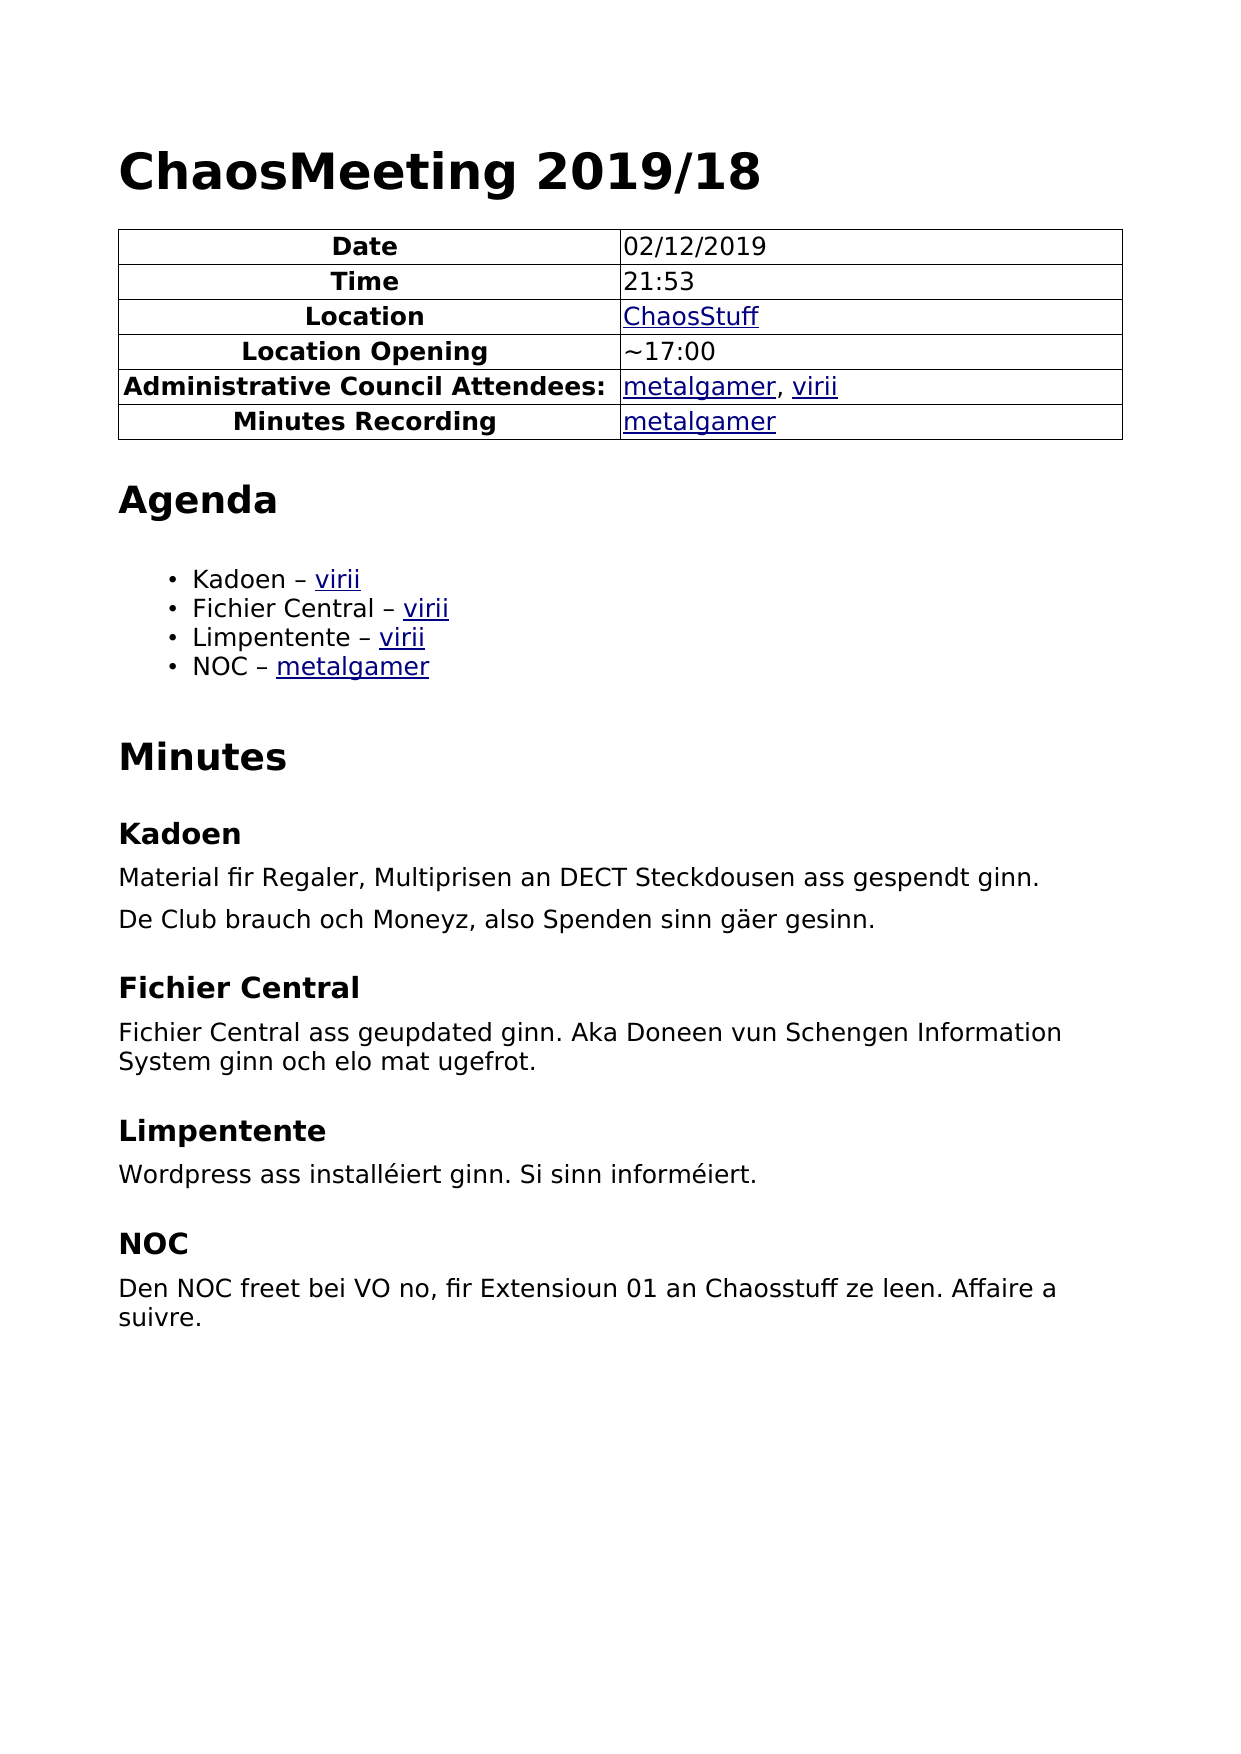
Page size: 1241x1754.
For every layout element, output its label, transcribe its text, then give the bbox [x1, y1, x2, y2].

table_cell Minutes Recording [119, 405, 620, 439]
text Den NOC freet bei VO no, fir Extensioun 01 an Chaosstuff ze leen. Affaire a suivre. [118, 1274, 1122, 1332]
table_cell ChaosStuff [621, 300, 1122, 334]
list Limpentente – virii [177, 623, 1122, 652]
list Kadoen – virii [177, 565, 1122, 594]
subtitle ChaosMeeting 2019/18 [118, 143, 1122, 201]
table_cell Location [119, 300, 620, 334]
table_header 02/12/2019 [621, 230, 1122, 264]
subtitle Fichier Central [118, 972, 1122, 1006]
list NOC – metalgamer [177, 652, 1122, 681]
table_cell ~17:00 [621, 335, 1122, 369]
table_cell Time [119, 265, 620, 299]
table_cell metalgamer, virii [621, 370, 1122, 404]
table_header Date [119, 230, 620, 264]
table_cell Location Opening [119, 335, 620, 369]
subtitle Minutes [118, 736, 1122, 779]
text De Club brauch och Moneyz, also Spenden sinn gäer gesinn. [118, 905, 1122, 934]
text Wordpress ass installéiert ginn. Si sinn informéiert. [118, 1161, 1122, 1190]
subtitle Agenda [118, 479, 1122, 523]
subtitle Limpentente [118, 1114, 1122, 1148]
table_cell Administrative Council Attendees: [119, 370, 620, 404]
list Fichier Central – virii [177, 594, 1122, 623]
text Material fir Regaler, Multiprisen an DECT Steckdousen ass gespendt ginn. [118, 863, 1122, 893]
subtitle NOC [118, 1227, 1122, 1261]
table_cell metalgamer [621, 405, 1122, 439]
table_cell 21:53 [621, 265, 1122, 299]
subtitle Kadoen [118, 817, 1122, 851]
text Fichier Central ass geupdated ginn. Aka Doneen vun Schengen Information System ginn och elo mat ugefrot. [118, 1018, 1122, 1077]
